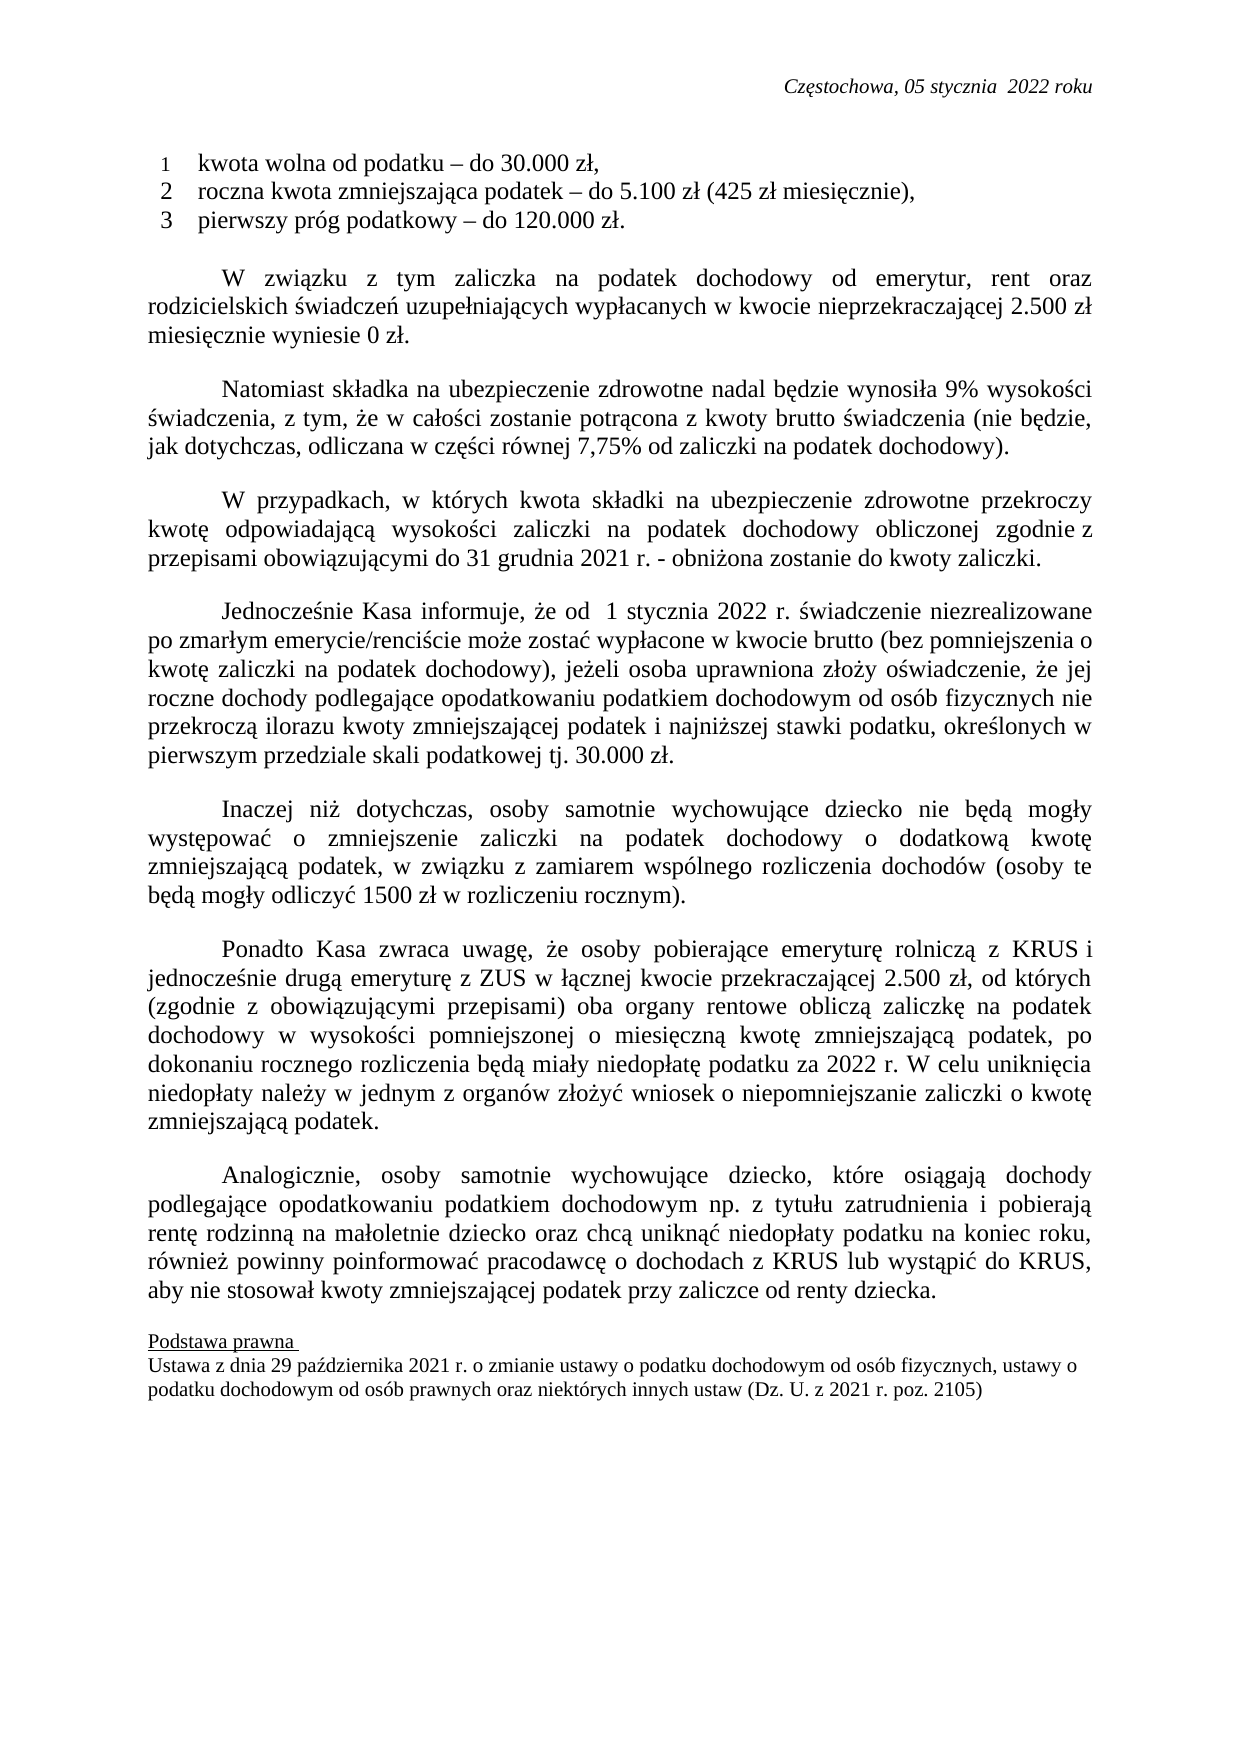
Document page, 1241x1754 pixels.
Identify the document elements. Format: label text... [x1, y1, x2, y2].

text W przypadkach, w których kwota składki na ubezpieczenie zdrowotne przekroczy kwotę odpowiadającą wysokości zaliczki na podatek dochodowy obliczonej zgodnie z przepisami obowiązującymi do 31 grudnia 2021 r. - obniżona zostanie do kwoty zaliczki. [148, 485, 1093, 571]
text Jednocześnie Kasa informuje, że od 1 stycznia 2022 r. świadczenie niezrealizowane po zmarłym emerycie/renciście może zostać wypłacone w kwocie brutto (bez pomniejszenia o kwotę zaliczki na podatek dochodowy), jeżeli osoba uprawniona złoży oświadczenie, że jej roczne dochody podlegające opodatkowaniu podatkiem dochodowym od osób fizycznych nie przekroczą ilorazu kwoty zmniejszającej podatek i najniższej stawki podatku, określonych w pierwszym przedziale skali podatkowej tj. 30.000 zł. [148, 596, 1093, 769]
text Natomiast składka na ubezpieczenie zdrowotne nadal będzie wynosiła 9% wysokości świadczenia, z tym, że w całości zostanie potrącona z kwoty brutto świadczenia (nie będzie, jak dotychczas, odliczana w części równej 7,75% od zaliczki na podatek dochodowy). [148, 374, 1093, 460]
text Ponadto Kasa zwraca uwagę, że osoby pobierające emeryturę rolniczą z KRUS i jednocześnie drugą emeryturę z ZUS w łącznej kwocie przekraczającej 2.500 zł, od których (zgodnie z obowiązującymi przepisami) oba organy rentowe obliczą zaliczkę na podatek dochodowy w wysokości pomniejszonej o miesięczną kwotę zmniejszającą podatek, po dokonaniu rocznego rozliczenia będą miały niedopłatę podatku za 2022 r. W celu uniknięcia niedopłaty należy w jednym z organów złożyć wniosek o niepomniejszanie zaliczki o kwotę zmniejszającą podatek. [148, 934, 1093, 1135]
text W związku z tym zaliczka na podatek dochodowy od emerytur, rent oraz rodzicielskich świadczeń uzupełniających wypłacanych w kwocie nieprzekraczającej 2.500 zł miesięcznie wyniesie 0 zł. [148, 263, 1093, 349]
list kwota wolna od podatku – do 30.000 zł, [160, 148, 1068, 176]
list roczna kwota zmniejszająca podatek – do 5.100 zł (425 zł miesięcznie), [160, 176, 1068, 205]
list pierwszy próg podatkowy – do 120.000 zł. [160, 205, 1068, 234]
text Inaczej niż dotychczas, osoby samotnie wychowujące dziecko nie będą mogły występować o zmniejszenie zaliczki na podatek dochodowy o dodatkową kwotę zmniejszającą podatek, w związku z zamiarem wspólnego rozliczenia dochodów (osoby te będą mogły odliczyć 1500 zł w rozliczeniu rocznym). [148, 794, 1093, 909]
text Analogicznie, osoby samotnie wychowujące dziecko, które osiągają dochody podlegające opodatkowaniu podatkiem dochodowym np. z tytułu zatrudnienia i pobierają rentę rodzinną na małoletnie dziecko oraz chcą uniknąć niedopłaty podatku na koniec roku, również powinny poinformować pracodawcę o dochodach z KRUS lub wystąpić do KRUS, aby nie stosował kwoty zmniejszającej podatek przy zaliczce od renty dziecka. [148, 1160, 1093, 1304]
text Podstawa prawna Ustawa z dnia 29 października 2021 r. o zmianie ustawy o podatku dochodowym od osób fizycznych, ustawy o podatku dochodowym od osób prawnych oraz niektórych innych ustaw (Dz. U. z 2021 r. poz. 2105) [148, 1329, 1093, 1401]
